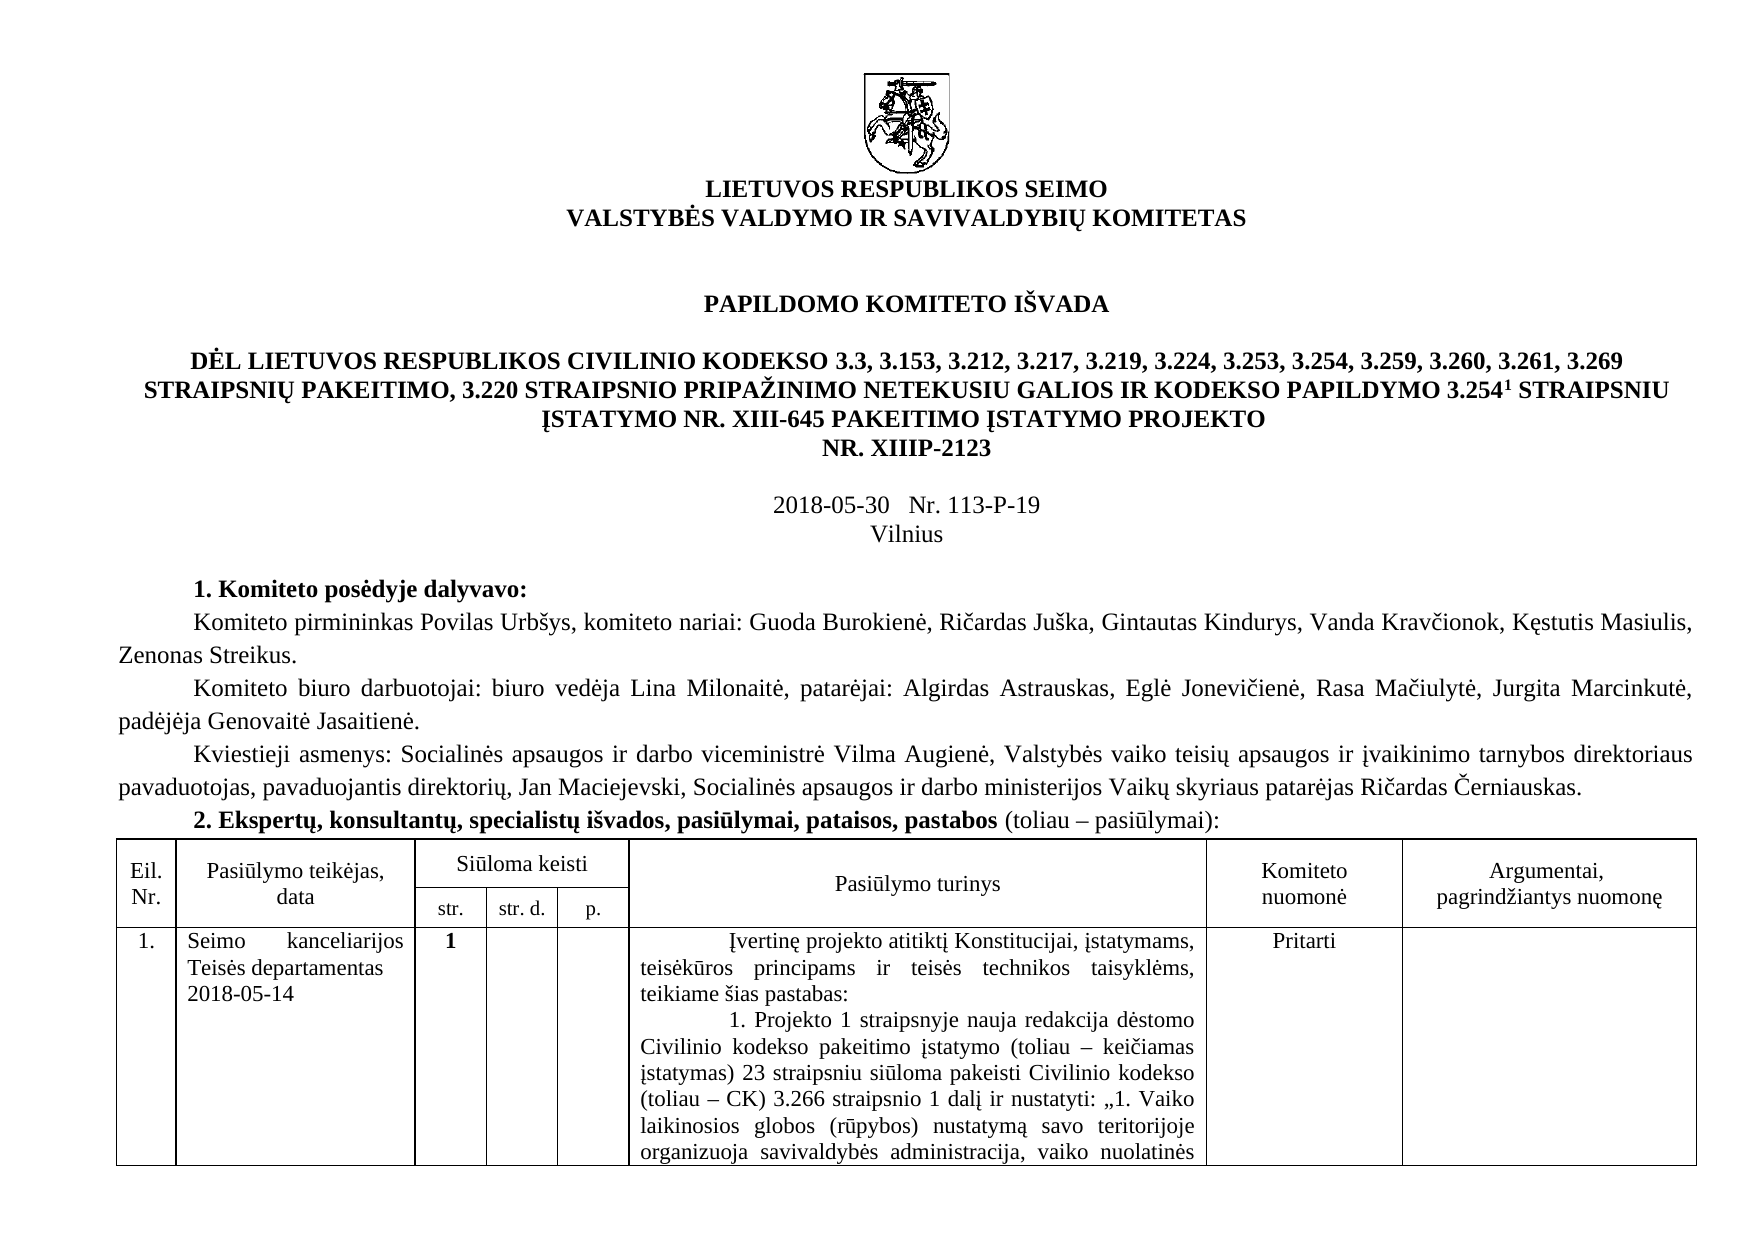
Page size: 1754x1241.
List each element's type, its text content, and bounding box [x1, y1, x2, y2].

table_header Komiteto nuomonė [1207, 840, 1402, 927]
table_cell [558, 928, 628, 1164]
text NR. XIIIp-2123 [118, 433, 1695, 461]
table_cell [1403, 928, 1696, 1164]
table_header Pasiūlymo turinys [630, 840, 1206, 927]
table_cell str. [416, 888, 486, 927]
text DĖL LIETUVOS RESPUBLIKOS CIVILINIO KODEKSO 3.3, 3.153, 3.212, 3.217, 3.219, 3.224, 3.253, 3.254, 3.259, 3.260, 3.261, 3.269 STRAIPSNIŲ PAKEITIMO, 3.220 STRAIPSNIO PRIPAŽINIMO NETEKUSIU GALIOS IR KODEKSO PAPILDYMO 3.2541 STRAIPSNIU įstatymo Nr. XIIi-645 PAKEITIMO ĮSTATYMO PROJEKTO [118, 346, 1695, 433]
table_cell [487, 928, 557, 1164]
table_header Eil. Nr. [117, 840, 175, 927]
text Vilnius [118, 519, 1695, 548]
text Komiteto pirmininkas Povilas Urbšys, komiteto nariai: Guoda Burokienė, Ričardas Juška, Gintautas Kindurys, Vanda Kravčionok, Kęstutis Masiulis, Zenonas Streikus. [118, 607, 1695, 669]
text 2. Ekspertų, konsultantų, specialistų išvados, pasiūlymai, pataisos, pastabos (toliau – pasiūlymai): [118, 805, 1695, 834]
table_header Siūloma keisti [416, 840, 628, 887]
text Valstybės valdymo ir savivaldybių komitetas [118, 203, 1695, 231]
table_cell p. [558, 888, 628, 927]
table_cell 1. [117, 928, 175, 1164]
table_header Pasiūlymo teikėjas, data [177, 840, 414, 927]
table_cell str. d. [487, 888, 557, 927]
table_cell Įvertinę projekto atitiktį Konstitucijai, įstatymams, teisėkūros principams ir teisės technikos taisyklėms, teikiame šias pastabas: 1. Projekto 1 straipsnyje nauja redakcija dėstomo Civilinio kodekso pakeitimo įstatymo (toliau – keičiamas įstatymas) 23 straipsniu siūloma pakeisti Civilinio kodekso (toliau – CK) 3.266 straipsnio 1 dalį ir nustatyti: „1. Vaiko laikinosios globos (rūpybos) nustatymą savo teritorijoje organizuoja savivaldybės administracija, vaiko nuolatinės [630, 928, 1206, 1164]
table_cell Seimo kanceliarijos Teisės departamentas 2018-05-14 [177, 928, 414, 1164]
text 2018-05-30 Nr. 113-P-19 [118, 490, 1695, 519]
text 1. Komiteto posėdyje dalyvavo: [118, 574, 1695, 603]
text Papildomo komiteto IŠVADA [118, 289, 1695, 318]
table_header Argumentai, pagrindžiantys nuomonę [1403, 840, 1696, 927]
text Komiteto biuro darbuotojai: biuro vedėja Lina Milonaitė, patarėjai: Algirdas Astrauskas, Eglė Jonevičienė, Rasa Mačiulytė, Jurgita Marcinkutė, padėjėja Genovaitė Jasaitienė. [118, 673, 1695, 735]
table_cell 1 [416, 928, 486, 1164]
text LIETUVOS RESPUBLIKOS SEIMO [118, 174, 1695, 203]
text Kviestieji asmenys: Socialinės apsaugos ir darbo viceministrė Vilma Augienė, Valstybės vaiko teisių apsaugos ir įvaikinimo tarnybos direktoriaus pavaduotojas, pavaduojantis direktorių, Jan Maciejevski, Socialinės apsaugos ir darbo ministerijos Vaikų skyriaus patarėjas Ričardas Černiauskas. [118, 739, 1695, 801]
table_cell Pritarti [1207, 928, 1402, 1164]
